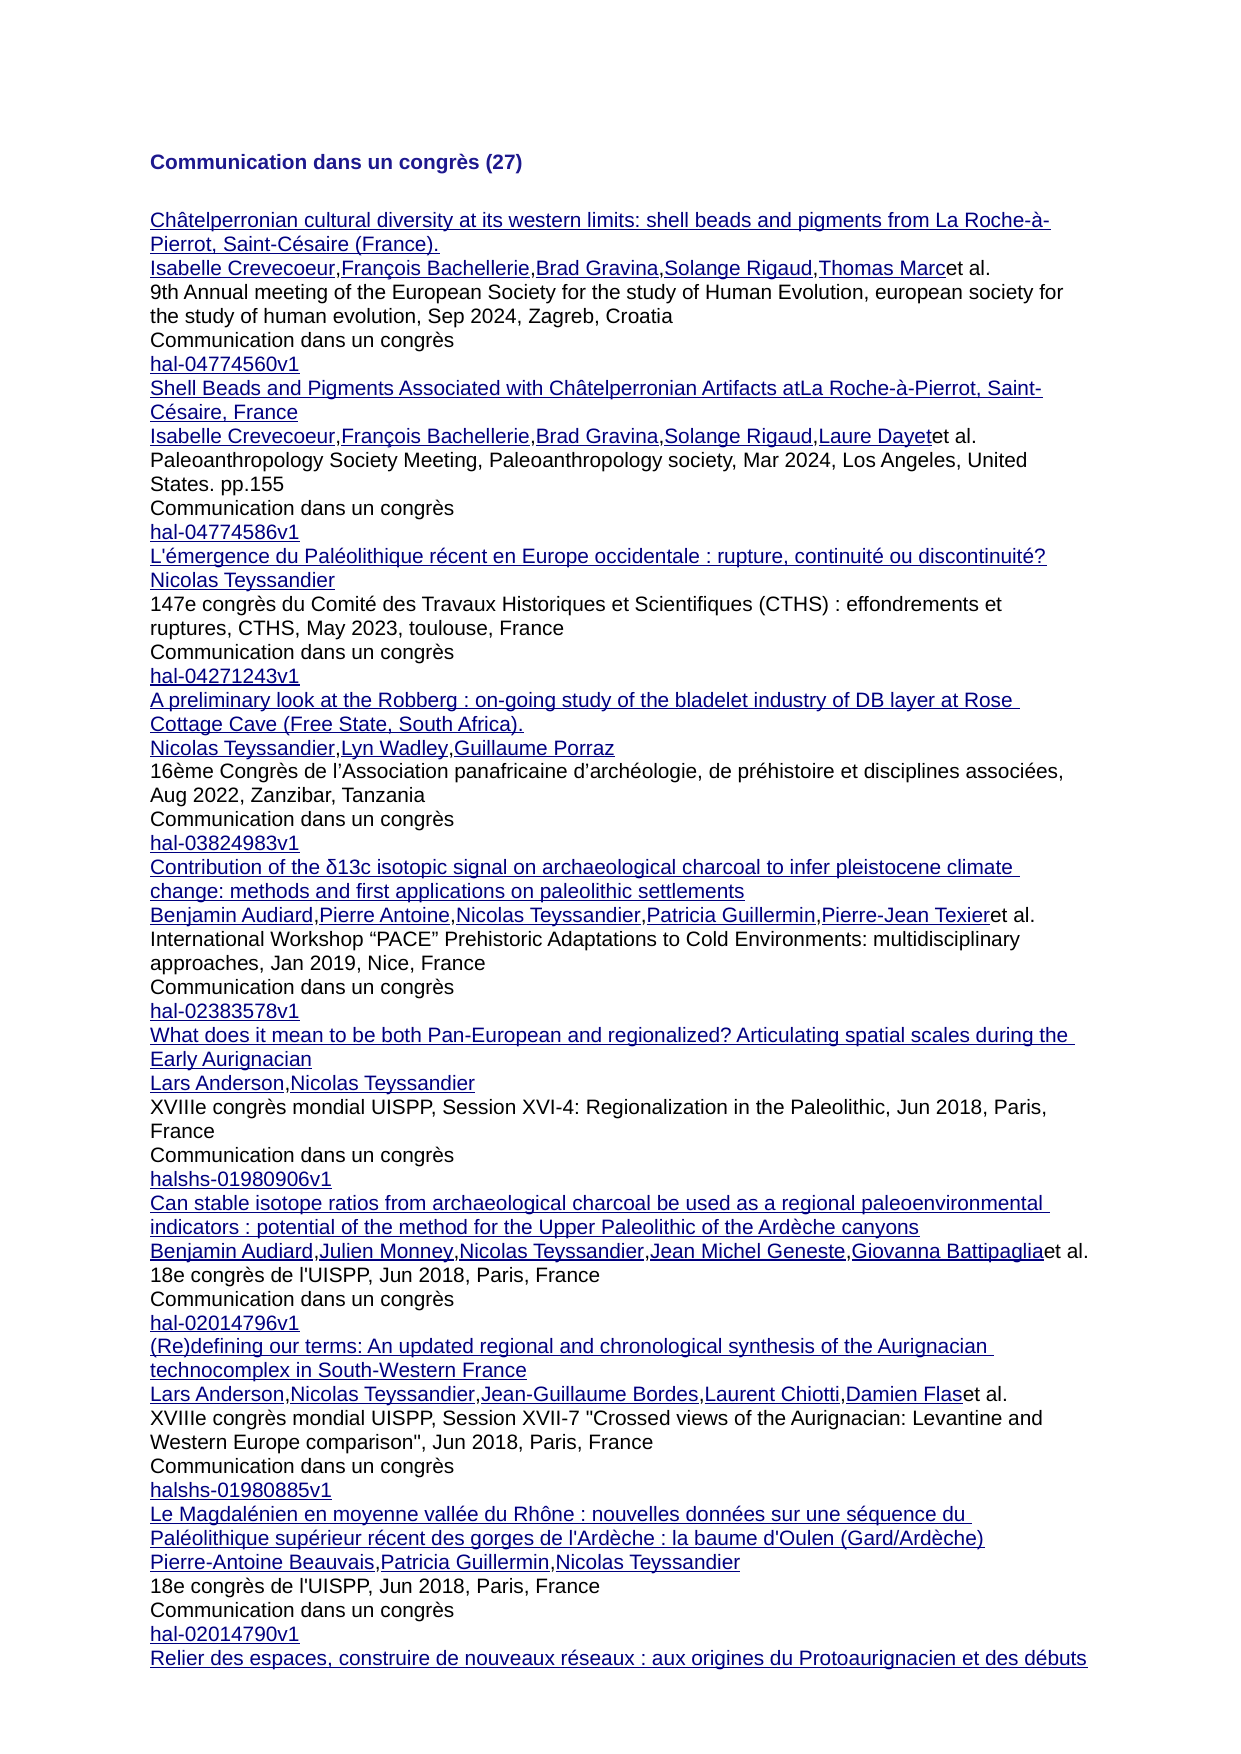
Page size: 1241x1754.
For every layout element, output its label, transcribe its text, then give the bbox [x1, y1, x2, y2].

table_cell (Re)defining our terms: An updated regional and chronological synthesis of the Aurignacian technocomplex in South-Western France Lars Anderson,Nicolas Teyssandier,Jean-Guillaume Bordes,Laurent Chiotti,Damien Flaset al. XVIIIe congrès mondial UISPP, Session XVII-7 "Crossed views of the Aurignacian: Levantine and Western Europe comparison", Jun 2018, Paris, France Communication dans un congrès halshs-01980885v1 [150, 1334, 1090, 1502]
table_cell Relier des espaces, construire de nouveaux réseaux : aux origines du Protoaurignacien et des débuts [150, 1646, 1090, 1670]
table_cell Le Magdalénien en moyenne vallée du Rhône : nouvelles données sur une séquence du Paléolithique supérieur récent des gorges de l'Ardèche : la baume d'Oulen (Gard/Ardèche) Pierre-Antoine Beauvais,Patricia Guillermin,Nicolas Teyssandier 18e congrès de l'UISPP, Jun 2018, Paris, France Communication dans un congrès hal-02014790v1 [150, 1502, 1090, 1646]
table_cell Shell Beads and Pigments Associated with Châtelperronian Artifacts atLa Roche-à-Pierrot, Saint-Césaire, France Isabelle Crevecoeur,François Bachellerie,Brad Gravina,Solange Rigaud,Laure Dayetet al. Paleoanthropology Society Meeting, Paleoanthropology society, Mar 2024, Los Angeles, United States. pp.155 Communication dans un congrès hal-04774586v1 [150, 376, 1090, 544]
table_cell A preliminary look at the Robberg : on-going study of the bladelet industry of DB layer at Rose Cottage Cave (Free State, South Africa). Nicolas Teyssandier,Lyn Wadley,Guillaume Porraz 16ème Congrès de l’Association panafricaine d’archéologie, de préhistoire et disciplines associées, Aug 2022, Zanzibar, Tanzania Communication dans un congrès hal-03824983v1 [150, 688, 1090, 855]
table_cell What does it mean to be both Pan-European and regionalized? Articulating spatial scales during the Early Aurignacian Lars Anderson,Nicolas Teyssandier XVIIIe congrès mondial UISPP, Session XVI-4: Regionalization in the Paleolithic, Jun 2018, Paris, France Communication dans un congrès halshs-01980906v1 [150, 1023, 1090, 1191]
subtitle Communication dans un congrès (27) [150, 150, 1090, 174]
table_cell Can stable isotope ratios from archaeological charcoal be used as a regional paleoenvironmental indicators : potential of the method for the Upper Paleolithic of the Ardèche canyons Benjamin Audiard,Julien Monney,Nicolas Teyssandier,Jean Michel Geneste,Giovanna Battipagliaet al. 18e congrès de l'UISPP, Jun 2018, Paris, France Communication dans un congrès hal-02014796v1 [150, 1191, 1090, 1334]
table_cell Contribution of the δ13c isotopic signal on archaeological charcoal to infer pleistocene climate change: methods and first applications on paleolithic settlements Benjamin Audiard,Pierre Antoine,Nicolas Teyssandier,Patricia Guillermin,Pierre-Jean Texieret al. International Workshop “PACE” Prehistoric Adaptations to Cold Environments: multidisciplinary approaches, Jan 2019, Nice, France Communication dans un congrès hal-02383578v1 [150, 855, 1090, 1023]
table_cell L'émergence du Paléolithique récent en Europe occidentale : rupture, continuité ou discontinuité? Nicolas Teyssandier 147e congrès du Comité des Travaux Historiques et Scientifiques (CTHS) : effondrements et ruptures, CTHS, May 2023, toulouse, France Communication dans un congrès hal-04271243v1 [150, 544, 1090, 687]
table_header Châtelperronian cultural diversity at its western limits: shell beads and pigments from La Roche-à-Pierrot, Saint-Césaire (France). Isabelle Crevecoeur,François Bachellerie,Brad Gravina,Solange Rigaud,Thomas Marcet al. 9th Annual meeting of the European Society for the study of Human Evolution, european society for the study of human evolution, Sep 2024, Zagreb, Croatia Communication dans un congrès hal-04774560v1 [150, 208, 1090, 376]
